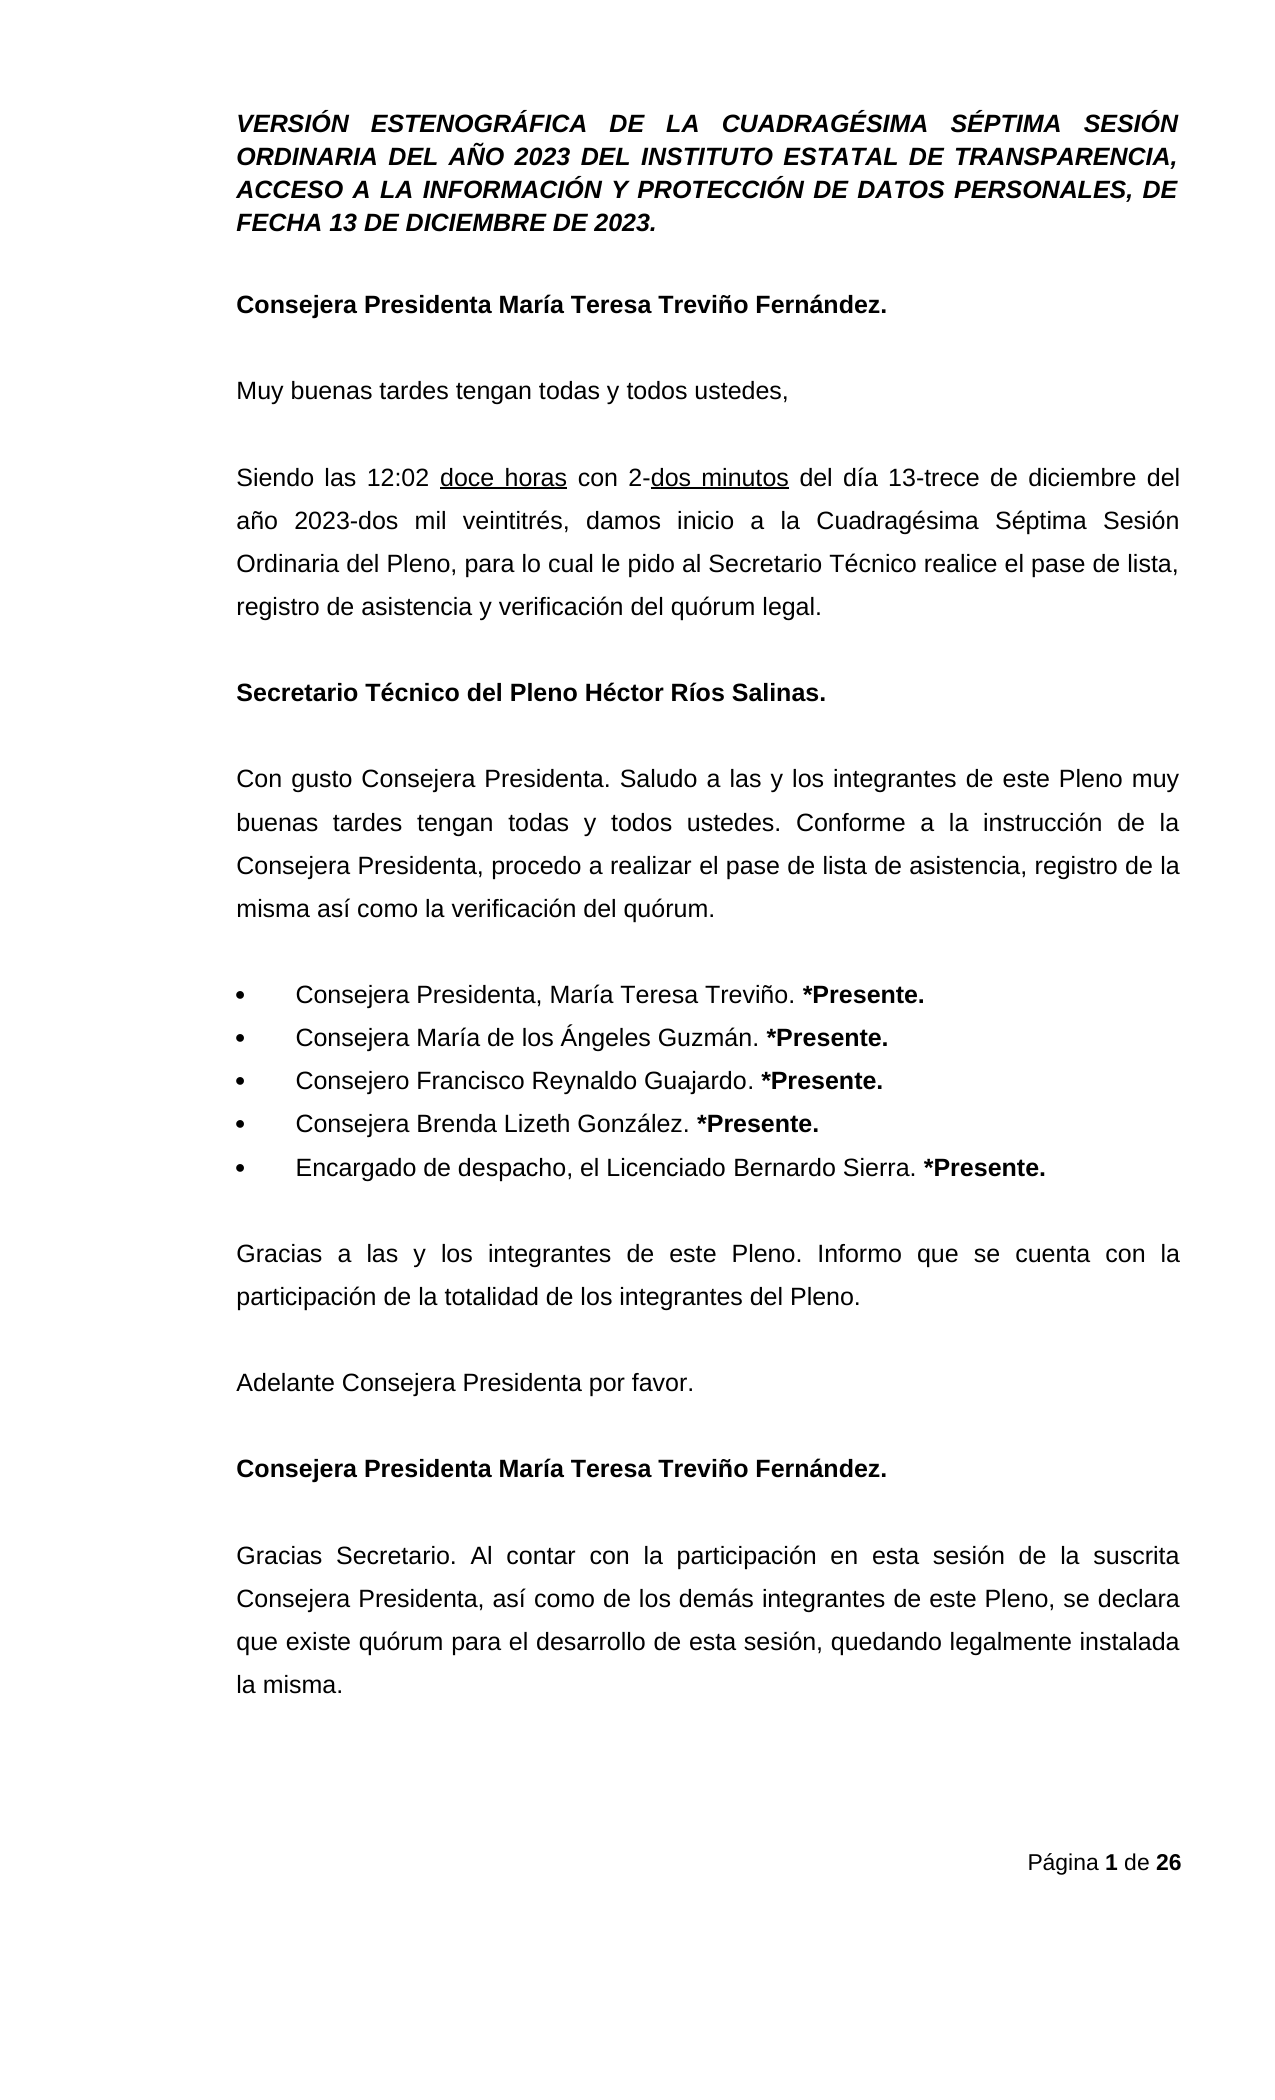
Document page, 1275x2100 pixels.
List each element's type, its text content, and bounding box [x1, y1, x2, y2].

list Encargado de despacho, el Licenciado Bernardo Sierra. *Presente. [236, 1153, 1181, 1181]
list Consejera Brenda Lizeth González. *Presente. [236, 1109, 1181, 1138]
list Consejera Presidenta, María Teresa Treviño. *Presente. [236, 980, 1181, 1009]
list Consejera María de los Ángeles Guzmán. *Presente. [236, 1023, 1181, 1052]
text Gracias Secretario. Al contar con la participación en esta sesión de la suscrita Consejera Presidenta, así como de los demás integrantes de este Pleno, se declara que existe quórum para el desarrollo de esta sesión, quedando legalmente instalada la misma. [236, 1541, 1181, 1699]
text Gracias a las y los integrantes de este Pleno. Informo que se cuenta con la participación de la totalidad de los integrantes del Pleno. [236, 1239, 1181, 1311]
text Secretario Técnico del Pleno Héctor Ríos Salinas. [236, 678, 1181, 707]
text Siendo las 12:02 doce horas con 2-dos minutos del día 13-trece de diciembre del año 2023-dos mil veintitrés, damos inicio a la Cuadragésima Séptima Sesión Ordinaria del Pleno, para lo cual le pido al Secretario Técnico realice el pase de lista, registro de asistencia y verificación del quórum legal. [236, 463, 1181, 621]
text Consejera Presidenta María Teresa Treviño Fernández. [236, 290, 1181, 319]
list Consejero Francisco Reynaldo Guajardo. *Presente. [236, 1066, 1181, 1095]
text Muy buenas tardes tengan todas y todos ustedes, [236, 376, 1181, 405]
text Con gusto Consejera Presidenta. Saludo a las y los integrantes de este Pleno muy buenas tardes tengan todas y todos ustedes. Conforme a la instrucción de la Consejera Presidenta, procedo a realizar el pase de lista de asistencia, registro de la misma así como la verificación del quórum. [236, 764, 1181, 923]
text Consejera Presidenta María Teresa Treviño Fernández. [236, 1454, 1181, 1483]
text Adelante Consejera Presidenta por favor. [236, 1368, 1181, 1397]
